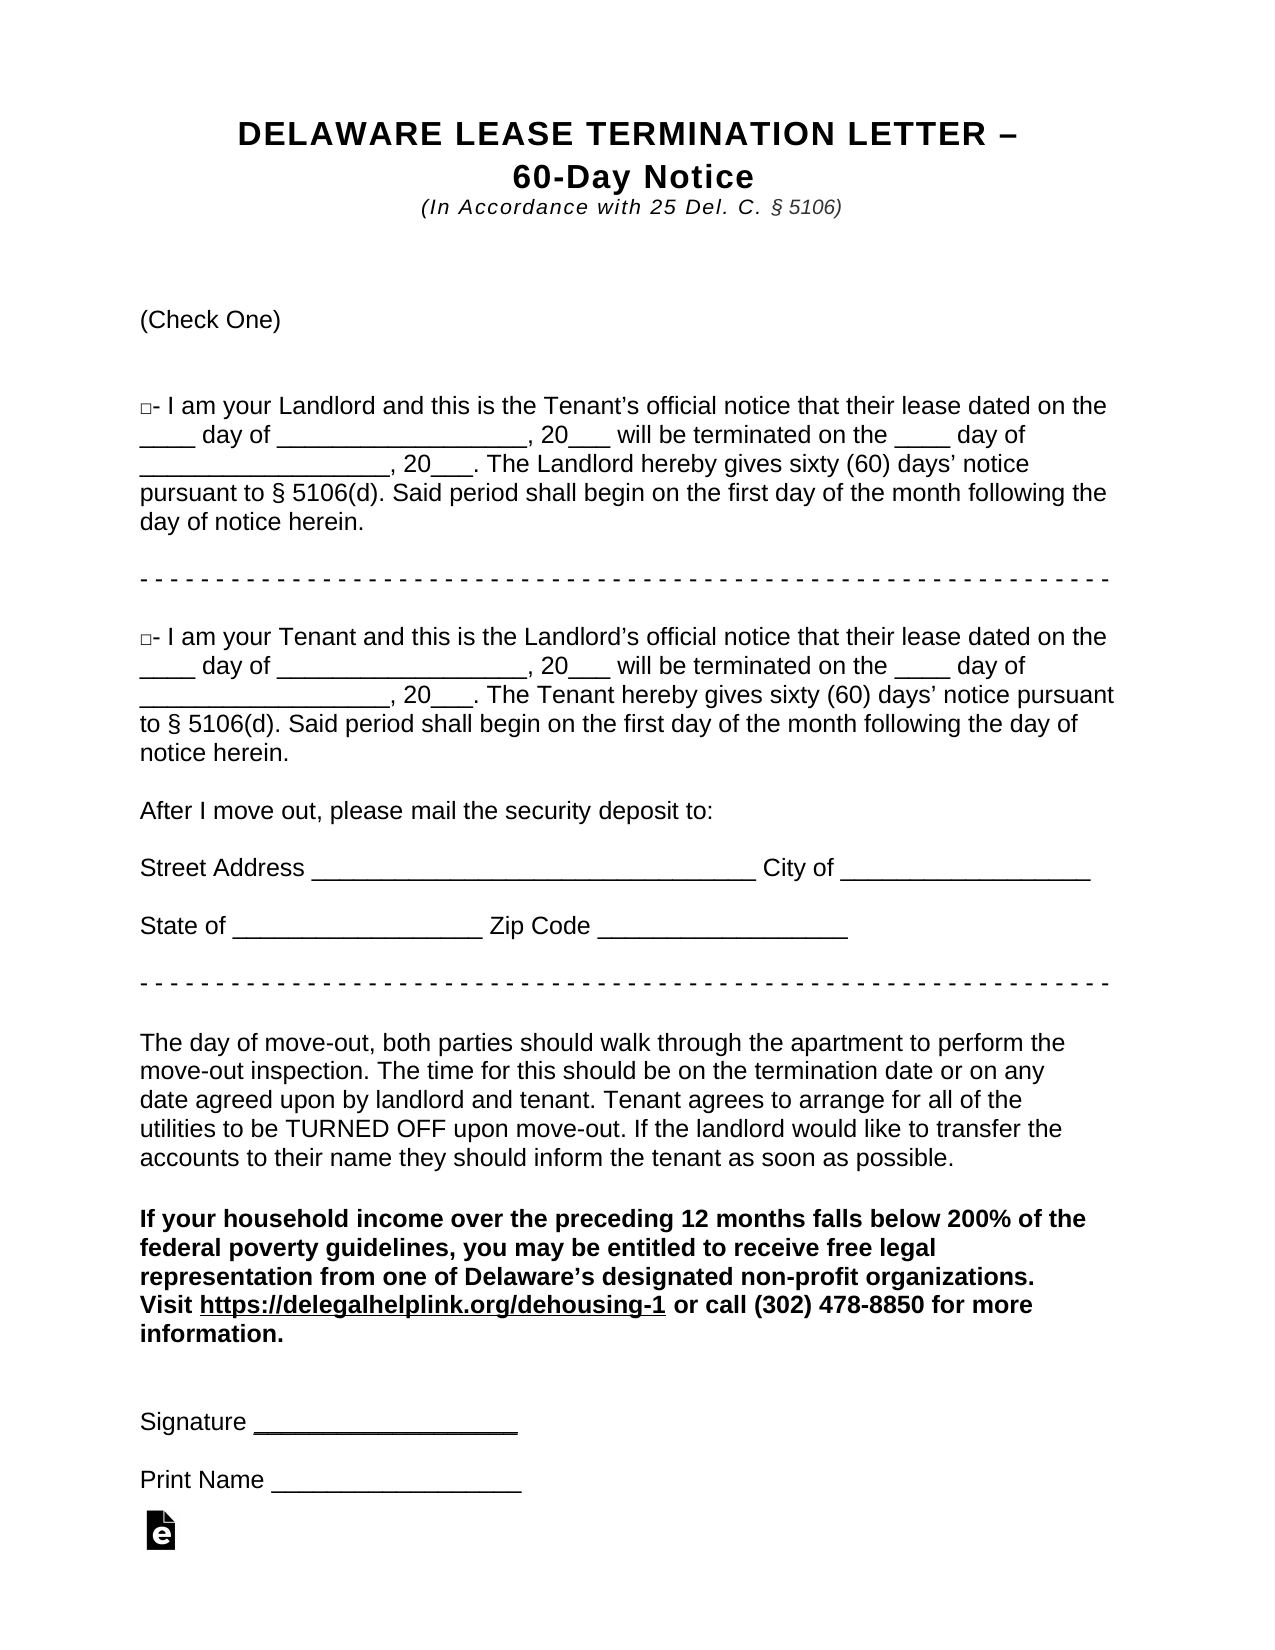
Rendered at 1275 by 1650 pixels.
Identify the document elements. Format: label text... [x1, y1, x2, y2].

text If your household income over the preceding 12 months falls below 200% of the federal poverty guidelines, you may be entitled to receive free legal representation from one of Delaware’s designated non-profit organizations. Visit https://delegalhelplink.org/dehousing-1 or call (302) 478-8850 for more information. [139, 1204, 1089, 1348]
text Print Name __________________ [139, 1465, 1125, 1494]
text (Check One) [139, 304, 1125, 333]
text The day of move-out, both parties should walk through the apartment to perform the move-out inspection. The time for this should be on the termination date or on any date agreed upon by landlord and tenant. Tenant agrees to arrange for all of the utilities to be TURNED OFF upon move-out. If the landlord would like to transfer the accounts to their name they should inform the tenant as soon as possible. [139, 1028, 1089, 1171]
text 60-Day Notice [139, 157, 1127, 195]
text Street Address ________________________________ City of __________________ [139, 853, 1127, 882]
text - - - - - - - - - - - - - - - - - - - - - - - - - - - - - - - - - - - - - - - - - - - - - - - - - - - - - - - - - - - - - - - - [139, 968, 1125, 997]
text (In Accordance with 25 Del. C. § 5106) [139, 195, 1125, 219]
text State of __________________ Zip Code __________________ [139, 911, 1127, 939]
text - - - - - - - - - - - - - - - - - - - - - - - - - - - - - - - - - - - - - - - - - - - - - - - - - - - - - - - - - - - - - - - - [139, 564, 1125, 593]
text DELAWARE LEASE TERMINATION LETTER – [139, 114, 1127, 153]
text ☐- I am your Tenant and this is the Landlord’s official notice that their lease dated on the ____ day of __________________, 20___ will be terminated on the ____ day of __________________, 20___. The Tenant hereby gives sixty (60) days’ notice pursuant to § 5106(d). Said period shall begin on the first day of the month following the day of notice herein. [139, 622, 1125, 766]
text ☐- I am your Landlord and this is the Tenant’s official notice that their lease dated on the ____ day of __________________, 20___ will be terminated on the ____ day of __________________, 20___. The Landlord hereby gives sixty (60) days’ notice pursuant to § 5106(d). Said period shall begin on the first day of the month following the day of notice herein. [139, 391, 1125, 535]
text After I move out, please mail the security deposit to: [139, 796, 1127, 824]
text Signature ___________________ [139, 1407, 1125, 1436]
